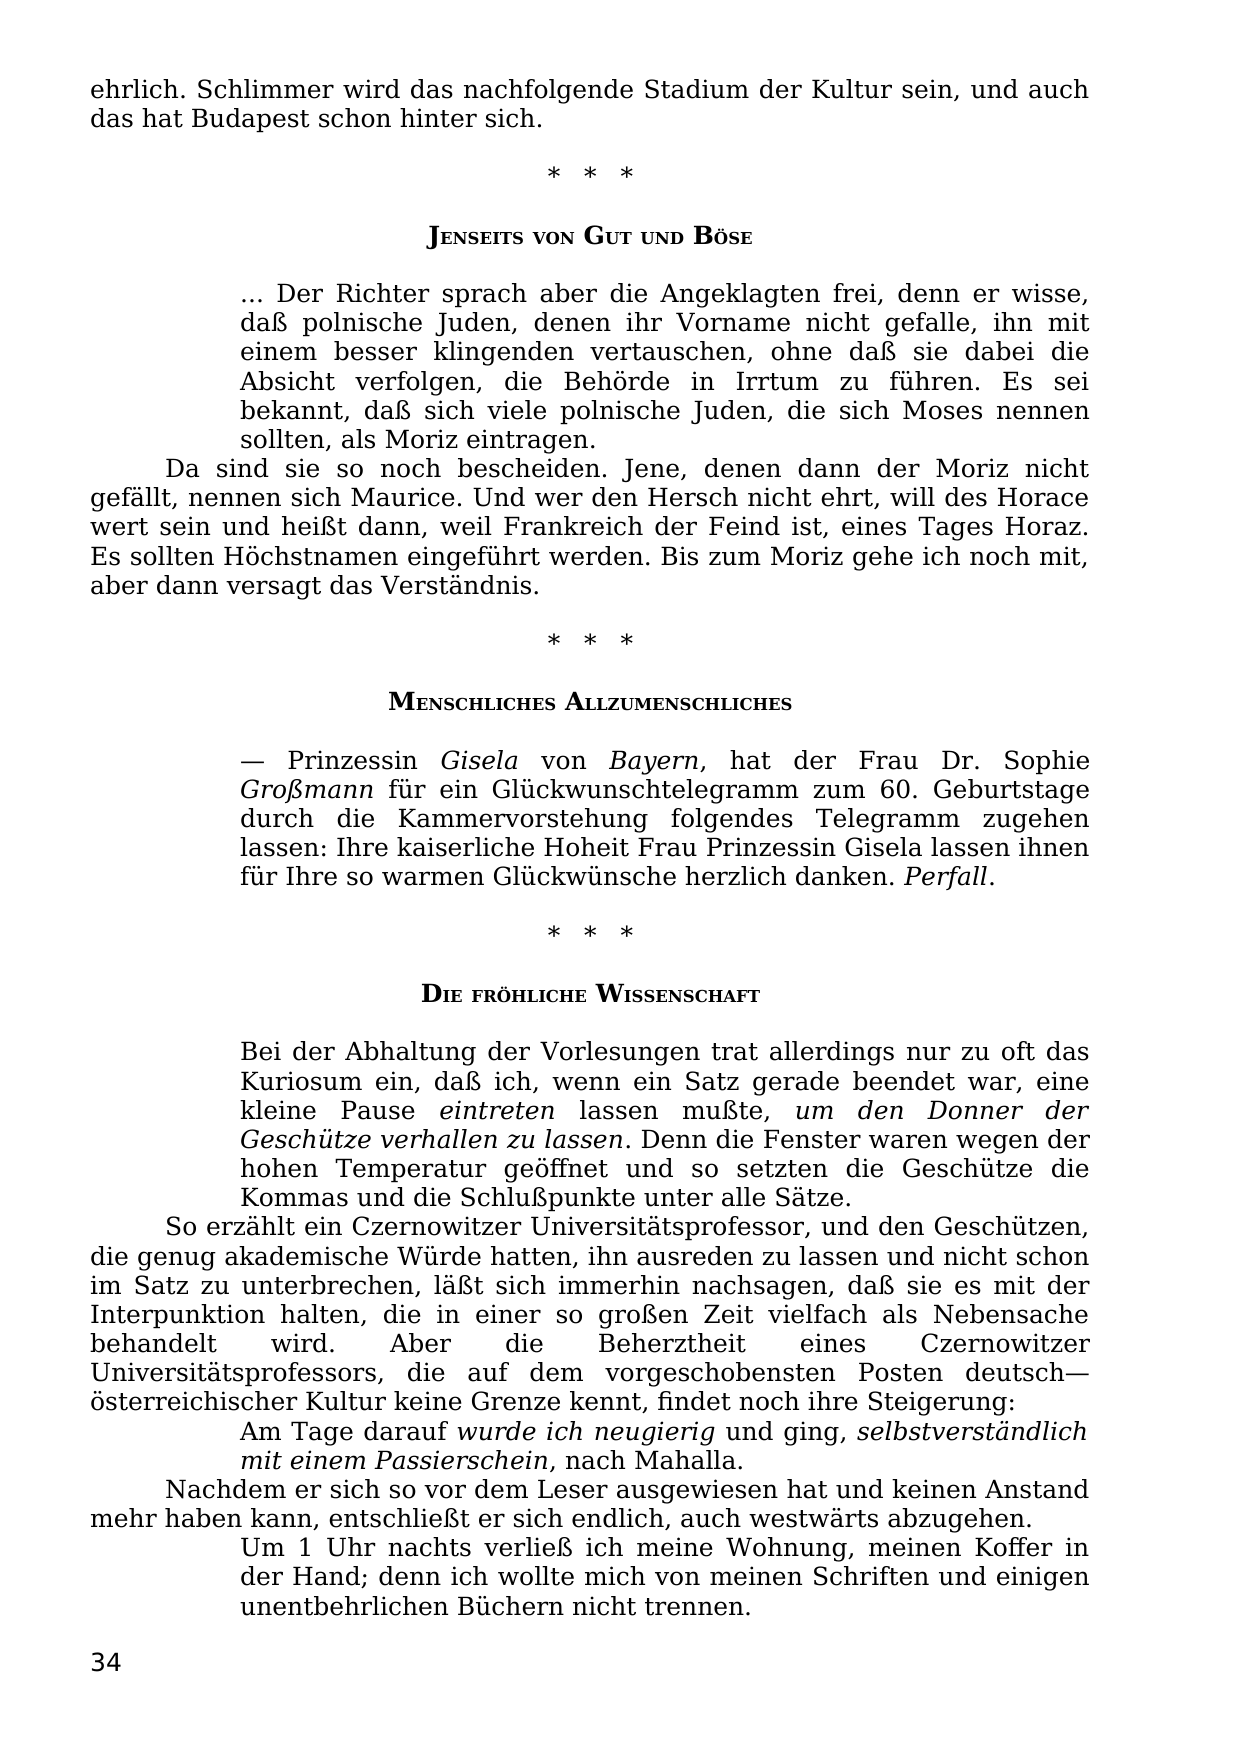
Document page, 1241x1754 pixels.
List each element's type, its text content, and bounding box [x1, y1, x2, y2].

text So erzählt ein Czernowitzer Universitätsprofessor, und den Geschützen, die genug akademische Würde hatten, ihn ausreden zu lassen und nicht schon im Satz zu unterbrechen, läßt sich immerhin nachsagen, daß sie es mit der Interpunktion halten, die in einer so großen Zeit vielfach als Nebensache behandelt wird. Aber die Beherztheit eines Czernowitzer Universitätsprofessors, die auf dem vorgeschobensten Posten deutsch—österreichischer Kultur keine Grenze kennt, findet noch ihre Steigerung: [90, 1212, 1091, 1417]
text * * * [90, 921, 1091, 950]
text Bei der Abhaltung der Vorlesungen trat allerdings nur zu oft das Kuriosum ein, daß ich, wenn ein Satz gerade beendet war, eine kleine Pause eintreten lassen mußte, um den Donner der Geschütze verhallen zu lassen. Denn die Fenster waren wegen der hohen Temperatur geöffnet und so setzten die Geschütze die Kommas und die Schlußpunkte unter alle Sätze. [240, 1037, 1091, 1212]
text * * * [90, 162, 1091, 192]
text ... Der Richter sprach aber die Angeklagten frei, denn er wisse, daß polnische Juden, denen ihr Vorname nicht gefalle, ihn mit einem besser klingenden vertauschen, ohne daß sie dabei die Absicht verfolgen, die Behörde in Irrtum zu führen. Es sei bekannt, daß sich viele polnische Juden, die sich Moses nennen sollten, als Moriz eintragen. [240, 279, 1091, 454]
text Da sind sie so noch bescheiden. Jene, denen dann der Moriz nicht gefällt, nennen sich Maurice. Und wer den Hersch nicht ehrt, will des Horace wert sein und heißt dann, weil Frankreich der Feind ist, eines Tages Horaz. Es sollten Höchstnamen eingeführt werden. Bis zum Moriz gehe ich noch mit, aber dann versagt das Verständnis. [90, 454, 1091, 600]
text ehrlich. Schlimmer wird das nachfolgende Stadium der Kultur sein, und auch das hat Budapest schon hinter sich. [90, 75, 1091, 133]
text * * * [90, 629, 1091, 658]
text Nachdem er sich so vor dem Leser ausgewiesen hat und keinen Anstand mehr haben kann, entschließt er sich endlich, auch westwärts abzugehen. [90, 1475, 1091, 1533]
text Die fröhliche Wissenschaft [90, 950, 1091, 1008]
text Am Tage darauf wurde ich neugierig und ging, selbstverständlich mit einem Passierschein, nach Mahalla. [240, 1417, 1091, 1475]
text Menschliches Allzumenschliches [90, 658, 1091, 717]
text Jenseits von Gut und Böse [90, 192, 1091, 250]
text Um 1 Uhr nachts verließ ich meine Wohnung, meinen Koffer in der Hand; denn ich wollte mich von meinen Schriften und einigen unentbehrlichen Büchern nicht trennen. [240, 1533, 1091, 1621]
text — Prinzessin Gisela von Bayern, hat der Frau Dr. Sophie Großmann für ein Glückwunschtelegramm zum 60. Geburtstage durch die Kammervorstehung folgendes Telegramm zugehen lassen: Ihre kaiserliche Hoheit Frau Prinzessin Gisela lassen ihnen für Ihre so warmen Glückwünsche herzlich danken. Perfall. [240, 746, 1091, 892]
